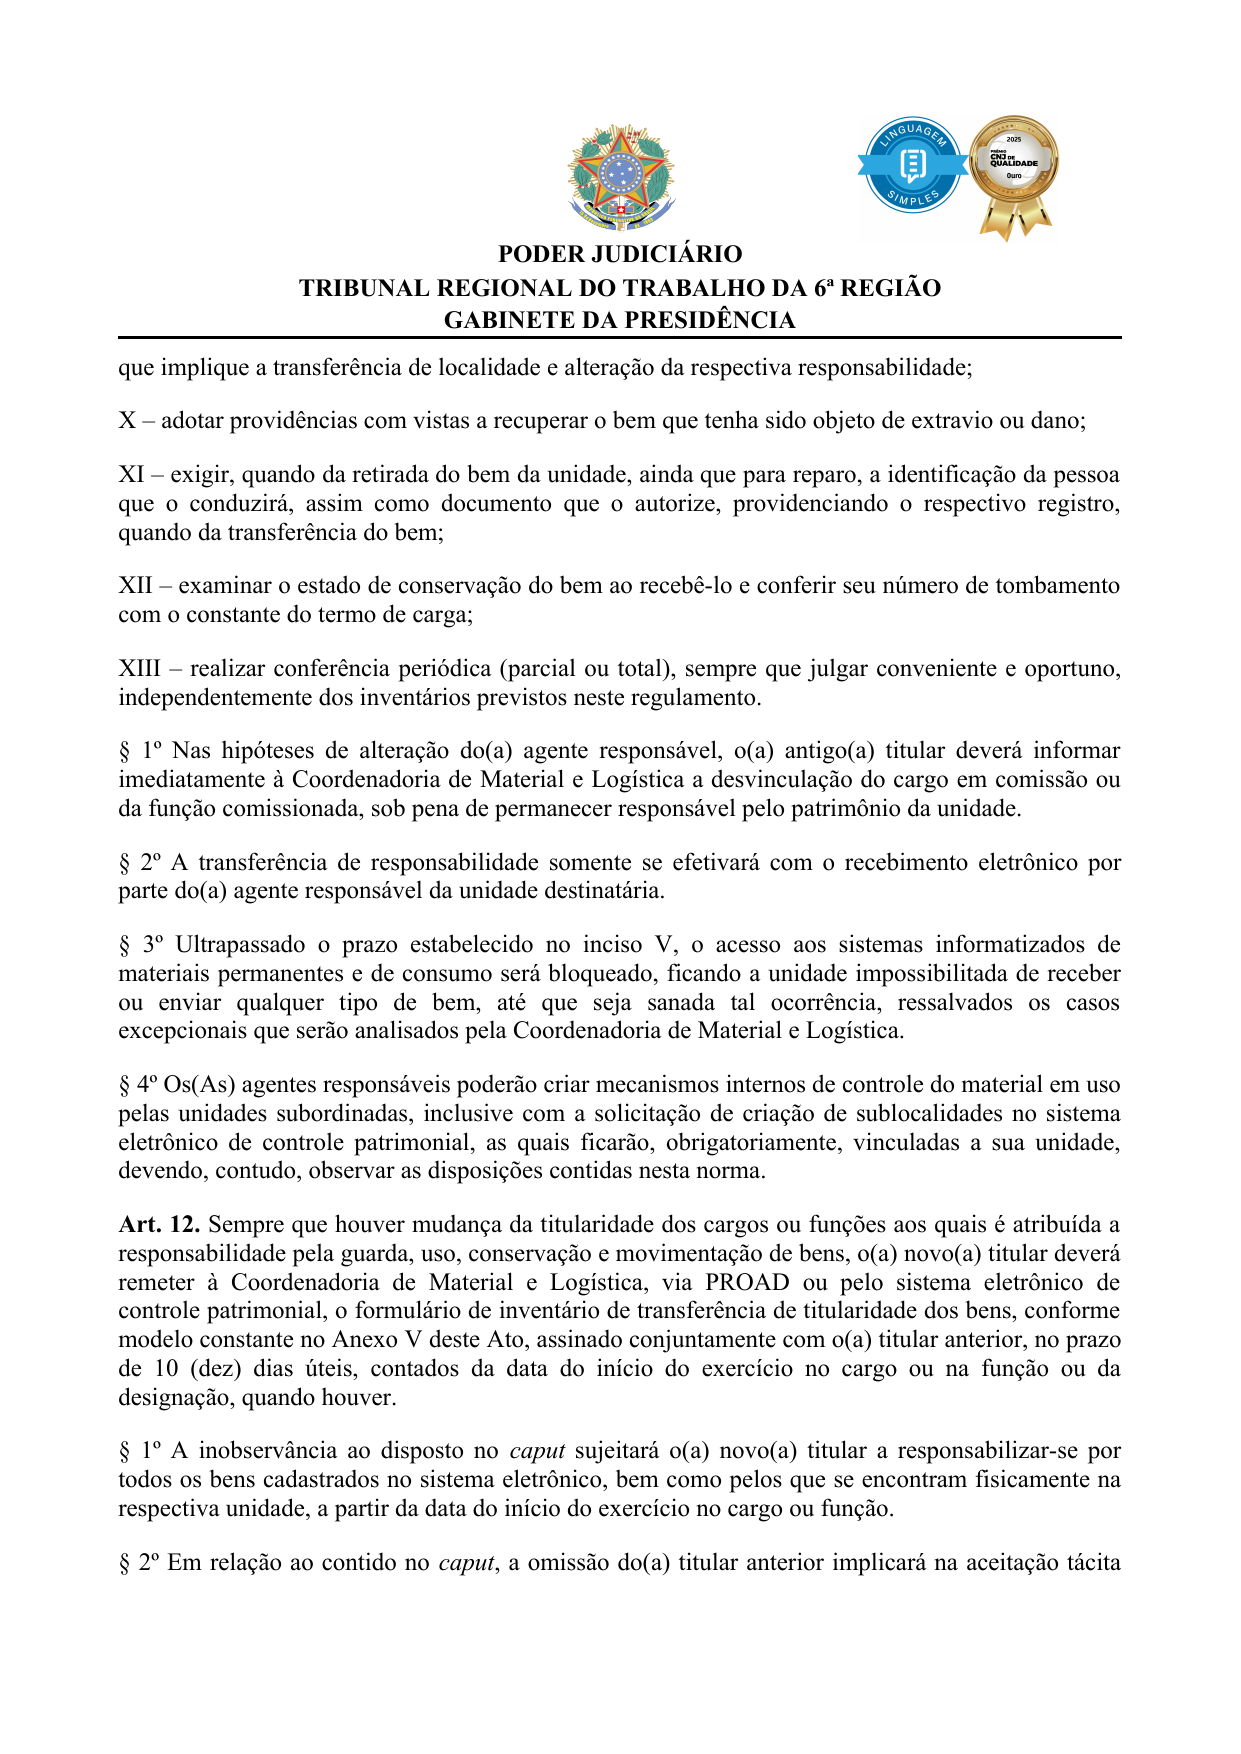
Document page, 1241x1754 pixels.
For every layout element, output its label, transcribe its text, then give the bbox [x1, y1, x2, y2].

text XIII – realizar conferência periódica (parcial ou total), sempre que julgar conveniente e oportuno, independentemente dos inventários previstos neste regulamento. [118, 653, 1122, 711]
text § 4º Os(As) agentes responsáveis poderão criar mecanismos internos de controle do material em uso pelas unidades subordinadas, inclusive com a solicitação de criação de sublocalidades no sistema eletrônico de controle patrimonial, as quais ficarão, obrigatoriamente, vinculadas a sua unidade, devendo, contudo, observar as disposições contidas nesta norma. [118, 1069, 1122, 1184]
text § 3º Ultrapassado o prazo estabelecido no inciso V, o acesso aos sistemas informatizados de materiais permanentes e de consumo será bloqueado, ficando a unidade impossibilitada de receber ou enviar qualquer tipo de bem, até que seja sanada tal ocorrência, ressalvados os casos excepcionais que serão analisados pela Coordenadoria de Material e Logística. [118, 929, 1122, 1044]
text XI – exigir, quando da retirada do bem da unidade, ainda que para reparo, a identificação da pessoa que o conduzirá, assim como documento que o autorize, providenciando o respectivo registro, quando da transferência do bem; [118, 459, 1122, 546]
text Art. 12. Sempre que houver mudança da titularidade dos cargos ou funções aos quais é atribuída a responsabilidade pela guarda, uso, conservação e movimentação de bens, o(a) novo(a) titular deverá remeter à Coordenadoria de Material e Logística, via PROAD ou pelo sistema eletrônico de controle patrimonial, o formulário de inventário de transferência de titularidade dos bens, conforme modelo constante no Anexo V deste Ato, assinado conjuntamente com o(a) titular anterior, no prazo de 10 (dez) dias úteis, contados da data do início do exercício no cargo ou na função ou da designação, quando houver. [118, 1209, 1122, 1411]
text § 1º Nas hipóteses de alteração do(a) agente responsável, o(a) antigo(a) titular deverá informar imediatamente à Coordenadoria de Material e Logística a desvinculação do cargo em comissão ou da função comissionada, sob pena de permanecer responsável pelo patrimônio da unidade. [118, 736, 1122, 822]
text XII – examinar o estado de conservação do bem ao recebê-lo e conferir seu número de tombamento com o constante do termo de carga; [118, 571, 1122, 628]
text § 1º A inobservância ao disposto no caput sujeitará o(a) novo(a) titular a responsabilizar-se por todos os bens cadastrados no sistema eletrônico, bem como pelos que se encontram fisicamente na respectiva unidade, a partir da data do início do exercício no cargo ou função. [118, 1436, 1122, 1522]
text que implique a transferência de localidade e alteração da respectiva responsabilidade; [118, 352, 1122, 381]
text § 2º Em relação ao contido no caput, a omissão do(a) titular anterior implicará na aceitação tácita [118, 1547, 1122, 1576]
text X – adotar providências com vistas a recuperar o bem que tenha sido objeto de extravio ou dano; [118, 406, 1122, 434]
picture [857, 114, 1061, 245]
picture [557, 118, 683, 238]
text § 2º A transferência de responsabilidade somente se efetivará com o recebimento eletrônico por parte do(a) agente responsável da unidade destinatária. [118, 847, 1122, 904]
